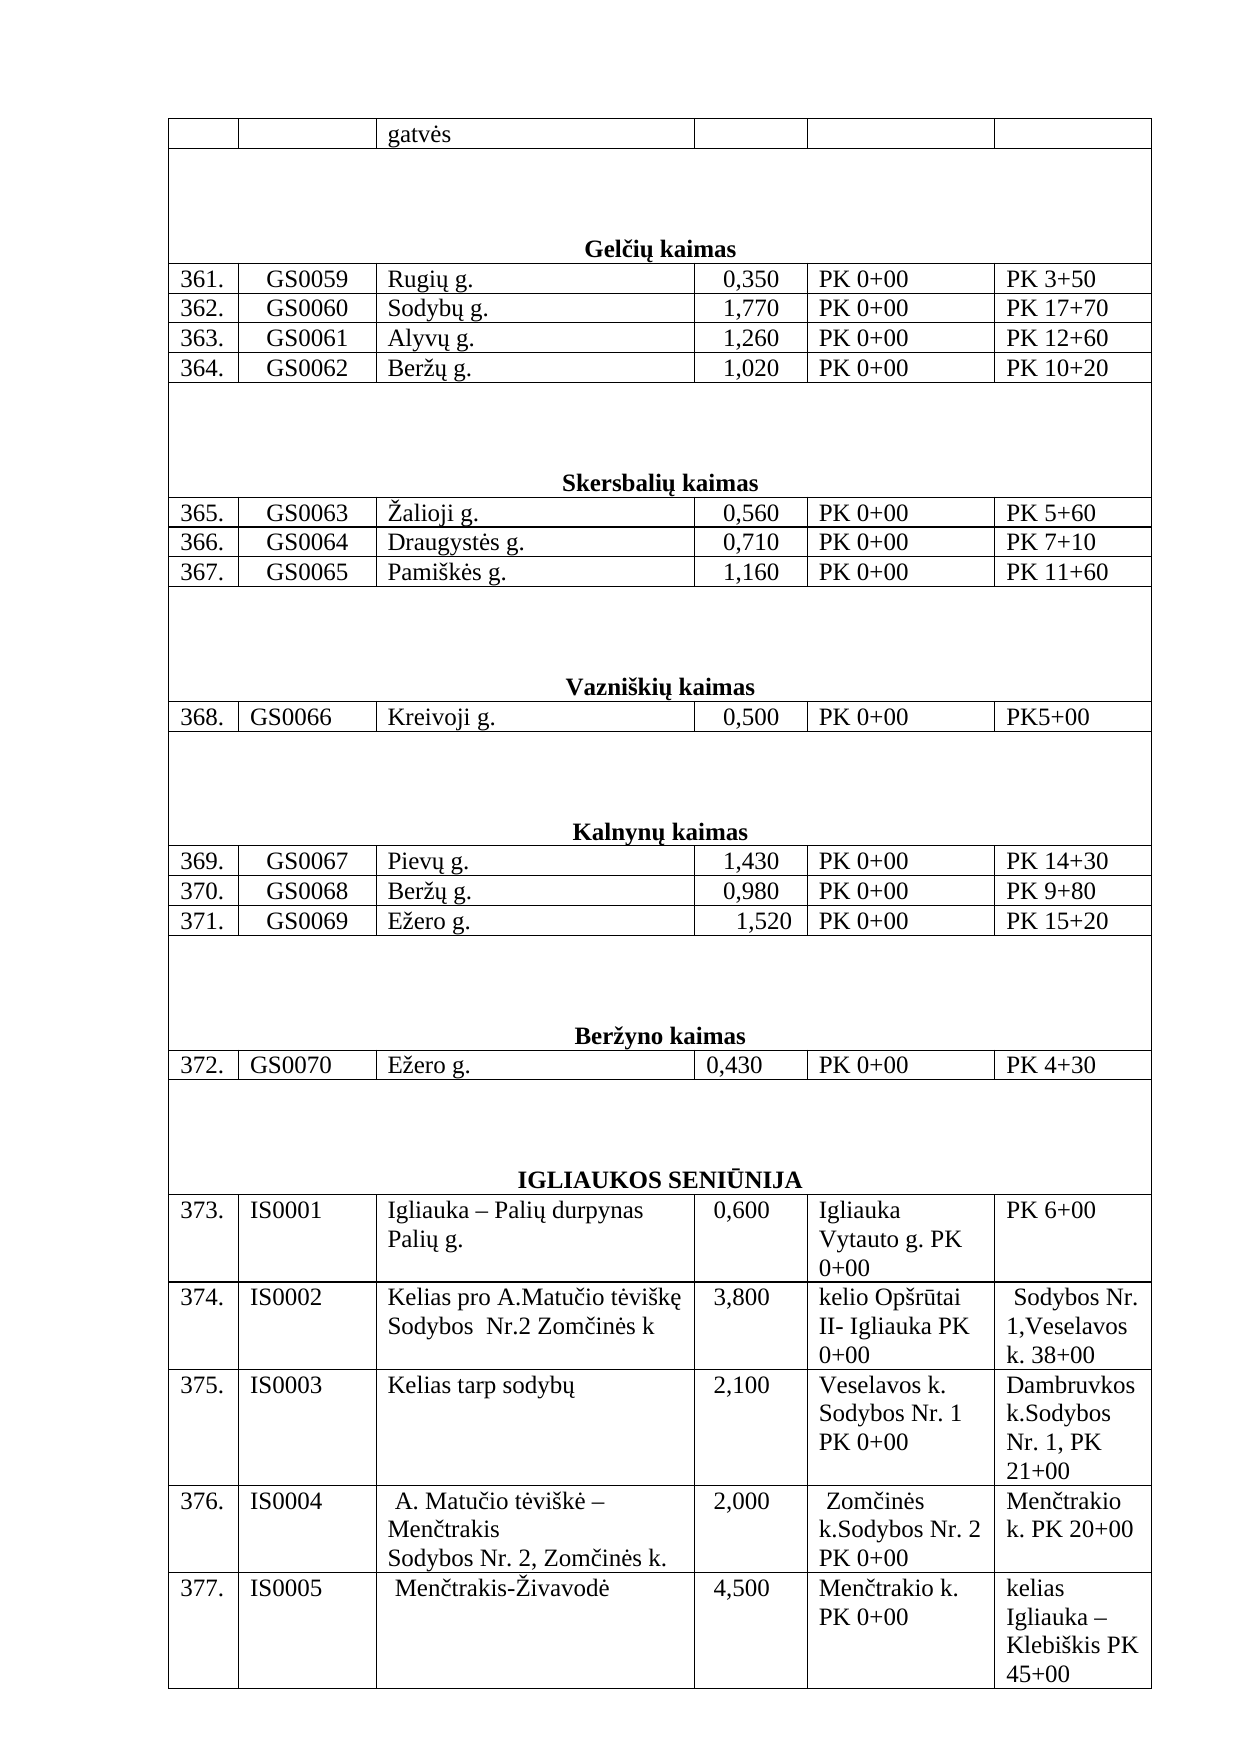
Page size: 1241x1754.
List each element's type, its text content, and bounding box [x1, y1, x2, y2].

table_cell 369. [169, 846, 238, 875]
table_cell 376. [169, 1486, 238, 1572]
table_cell kelio Opšrūtai II- Igliauka PK 0+00 [808, 1283, 994, 1369]
table_cell 1,260 [695, 323, 807, 352]
table_cell 0,430 [695, 1051, 807, 1079]
table_cell GS0066 [239, 702, 376, 731]
table_cell Gelčių kaimas [169, 149, 1151, 263]
table_cell 370. [169, 876, 238, 905]
table_cell A. Matučio tėviškė – Menčtrakis Sodybos Nr. 2, Zomčinės k. [377, 1486, 694, 1572]
table_cell 0,350 [695, 264, 807, 292]
table_cell Pamiškės g. [377, 557, 694, 586]
table_cell PK 0+00 [808, 906, 994, 935]
table_cell Beržų g. [377, 876, 694, 905]
table_cell GS0065 [239, 557, 376, 586]
table_cell Igliauka Vytauto g. PK 0+00 [808, 1195, 994, 1281]
table_cell GS0063 [239, 498, 376, 526]
table_cell [695, 119, 807, 148]
table_cell Alyvų g. [377, 323, 694, 352]
table_cell 1,770 [695, 294, 807, 322]
table_cell Kreivoji g. [377, 702, 694, 731]
table_cell 365. [169, 498, 238, 526]
table_cell PK 0+00 [808, 528, 994, 556]
table_cell GS0064 [239, 528, 376, 556]
table_cell PK 15+20 [995, 906, 1151, 935]
table_cell Kalnynų kaimas [169, 732, 1151, 845]
table_cell PK 0+00 [808, 264, 994, 292]
table_cell Kelias pro A.Matučio tėviškę Sodybos Nr.2 Zomčinės k [377, 1283, 694, 1369]
table_cell 1,430 [695, 846, 807, 875]
table_cell Menčtrakis-Živavodė [377, 1573, 694, 1688]
table_cell IGLIAUKOS SENIŪNIJA [169, 1080, 1151, 1194]
table_cell 4,500 [695, 1573, 807, 1688]
table_cell PK 17+70 [995, 294, 1151, 322]
table_cell Beržyno kaimas [169, 936, 1151, 1049]
table_cell Beržų g. [377, 353, 694, 382]
table_cell PK 0+00 [808, 294, 994, 322]
table_cell 373. [169, 1195, 238, 1281]
table_cell 371. [169, 906, 238, 935]
table_cell Rugių g. [377, 264, 694, 292]
table_cell 364. [169, 353, 238, 382]
table_cell 377. [169, 1573, 238, 1688]
table_cell Skersbalių kaimas [169, 383, 1151, 497]
table_cell 0,980 [695, 876, 807, 905]
table_cell 375. [169, 1370, 238, 1485]
table_cell Sodybų g. [377, 294, 694, 322]
table_cell IS0001 [239, 1195, 376, 1281]
table_cell Draugystės g. [377, 528, 694, 556]
table_cell 0,710 [695, 528, 807, 556]
table_cell PK 0+00 [808, 876, 994, 905]
table_cell Kelias tarp sodybų [377, 1370, 694, 1485]
table_cell 366. [169, 528, 238, 556]
table_cell 1,520 [695, 906, 807, 935]
table_cell 1,160 [695, 557, 807, 586]
table_cell [239, 119, 376, 148]
table_cell 363. [169, 323, 238, 352]
table_cell GS0068 [239, 876, 376, 905]
table_cell PK 0+00 [808, 1051, 994, 1079]
table_cell 374. [169, 1283, 238, 1369]
table_cell Dambruvkos k.Sodybos Nr. 1, PK 21+00 [995, 1370, 1151, 1485]
table_cell 372. [169, 1051, 238, 1079]
table_cell 362. [169, 294, 238, 322]
table_cell PK 5+60 [995, 498, 1151, 526]
table_cell PK 0+00 [808, 557, 994, 586]
table_cell 2,100 [695, 1370, 807, 1485]
table_cell 0,560 [695, 498, 807, 526]
table_cell PK 6+00 [995, 1195, 1151, 1281]
table_cell PK 7+10 [995, 528, 1151, 556]
table_cell Pievų g. [377, 846, 694, 875]
table_cell Menčtrakio k. PK 0+00 [808, 1573, 994, 1688]
table_cell IS0005 [239, 1573, 376, 1688]
table_cell PK 14+30 [995, 846, 1151, 875]
table_cell GS0060 [239, 294, 376, 322]
table_cell GS0067 [239, 846, 376, 875]
table_cell IS0003 [239, 1370, 376, 1485]
table_cell Žalioji g. [377, 498, 694, 526]
table_cell PK 0+00 [808, 498, 994, 526]
table_cell 1,020 [695, 353, 807, 382]
table_cell GS0059 [239, 264, 376, 292]
table_cell Zomčinės k.Sodybos Nr. 2 PK 0+00 [808, 1486, 994, 1572]
table_cell GS0062 [239, 353, 376, 382]
table_cell 368. [169, 702, 238, 731]
table_cell PK 3+50 [995, 264, 1151, 292]
table_cell Ežero g. [377, 906, 694, 935]
table_cell IS0004 [239, 1486, 376, 1572]
table_cell PK 10+20 [995, 353, 1151, 382]
table_cell 0,500 [695, 702, 807, 731]
table_cell Vazniškių kaimas [169, 587, 1151, 701]
table_cell PK 12+60 [995, 323, 1151, 352]
table_cell PK 4+30 [995, 1051, 1151, 1079]
table_cell [995, 119, 1151, 148]
table_cell PK 0+00 [808, 353, 994, 382]
table_cell 367. [169, 557, 238, 586]
table_cell kelias Igliauka – Klebiškis PK 45+00 [995, 1573, 1151, 1688]
table_cell Sodybos Nr. 1,Veselavos k. 38+00 [995, 1283, 1151, 1369]
table_cell 3,800 [695, 1283, 807, 1369]
table_cell [808, 119, 994, 148]
table_cell GS0070 [239, 1051, 376, 1079]
table_cell Ežero g. [377, 1051, 694, 1079]
table_cell Veselavos k. Sodybos Nr. 1 PK 0+00 [808, 1370, 994, 1485]
table_cell IS0002 [239, 1283, 376, 1369]
table_cell 2,000 [695, 1486, 807, 1572]
table_cell Igliauka – Palių durpynas Palių g. [377, 1195, 694, 1281]
table_cell 0,600 [695, 1195, 807, 1281]
table_cell PK5+00 [995, 702, 1151, 731]
table_cell PK 0+00 [808, 323, 994, 352]
table_cell PK 0+00 [808, 702, 994, 731]
table_cell gatvės [377, 119, 694, 148]
table_cell PK 9+80 [995, 876, 1151, 905]
table_cell PK 11+60 [995, 557, 1151, 586]
table_cell PK 0+00 [808, 846, 994, 875]
table_cell GS0069 [239, 906, 376, 935]
table_cell 361. [169, 264, 238, 292]
table_cell GS0061 [239, 323, 376, 352]
table_cell Menčtrakio k. PK 20+00 [995, 1486, 1151, 1572]
table_cell [169, 119, 238, 148]
